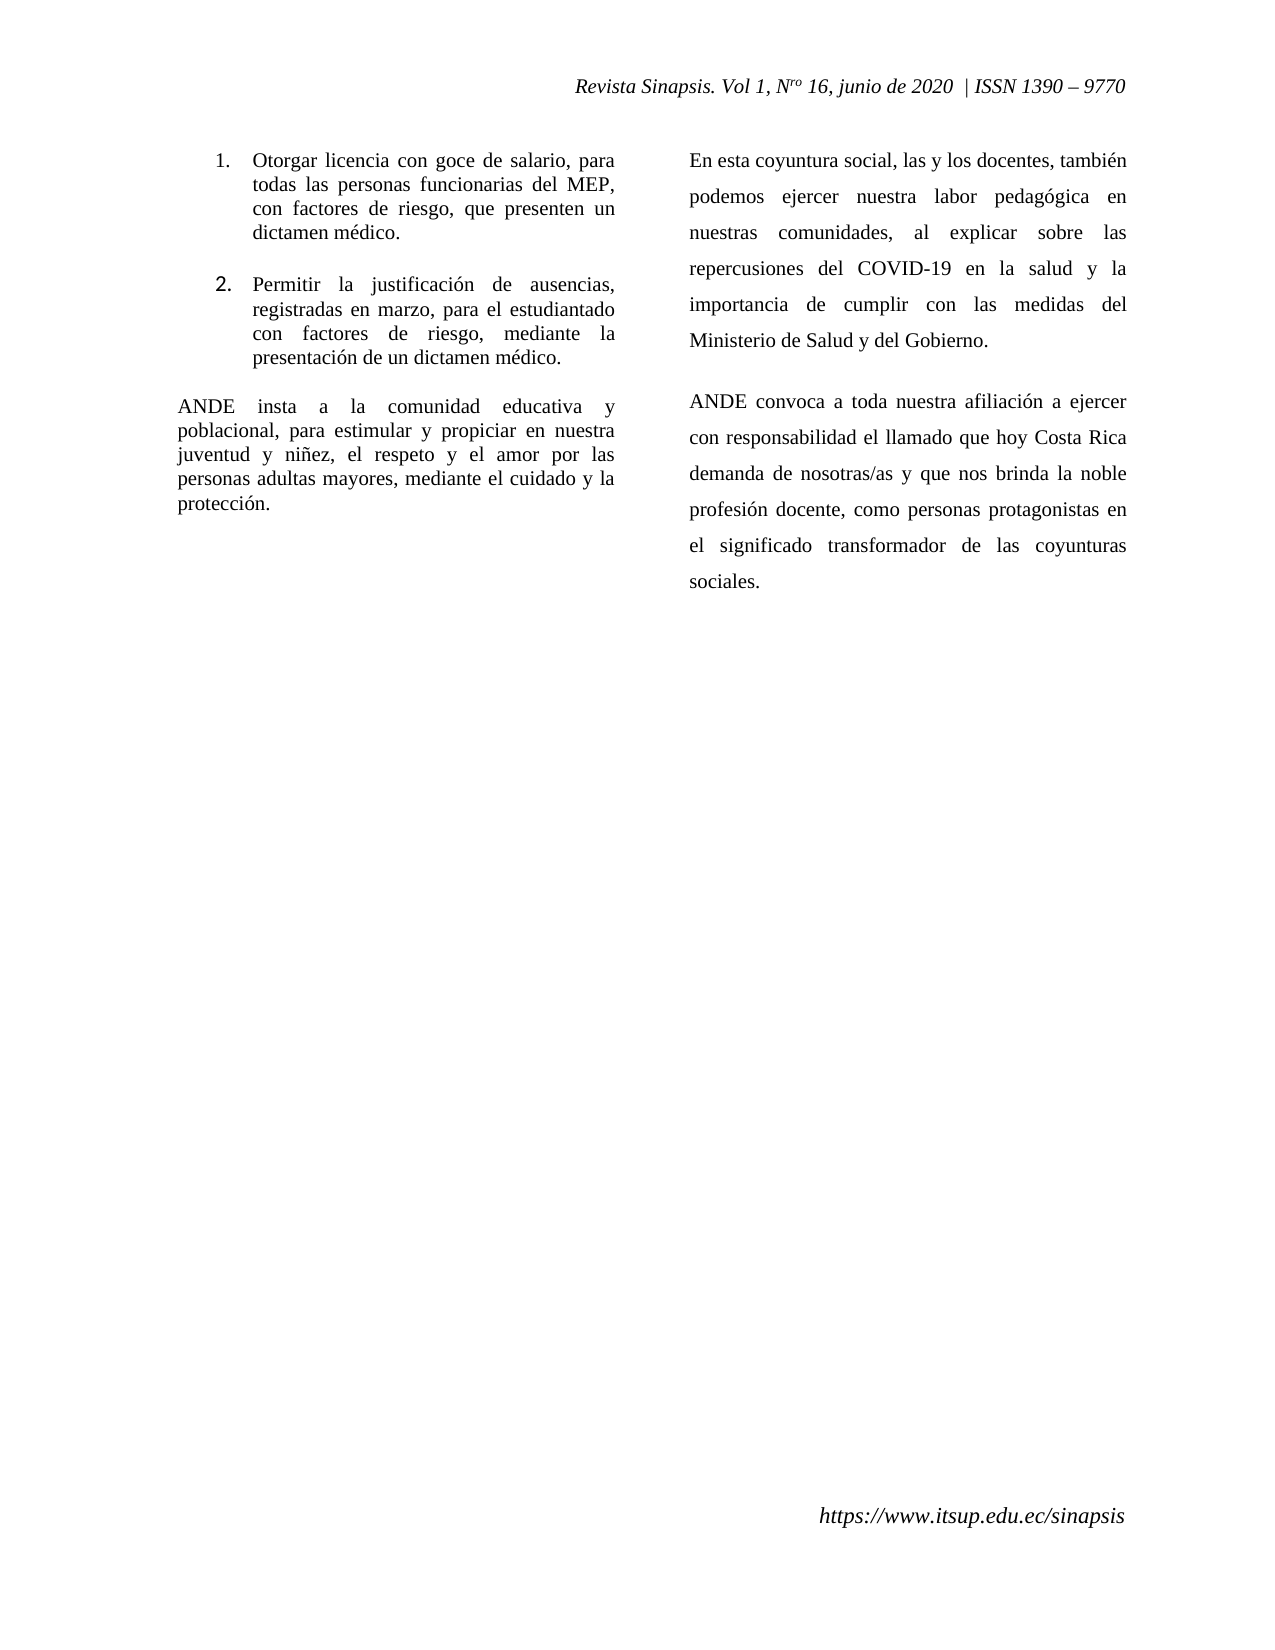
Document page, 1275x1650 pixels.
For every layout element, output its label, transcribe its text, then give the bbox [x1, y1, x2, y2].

text ANDE insta a la comunidad educativa y poblacional, para estimular y propiciar en nuestra juventud y niñez, el respeto y el amor por las personas adultas mayores, mediante el cuidado y la protección. [177, 394, 615, 514]
text ANDE convoca a toda nuestra afiliación a ejercer con responsabilidad el llamado que hoy Costa Rica demanda de nosotras/as y que nos brinda la noble profesión docente, como personas protagonistas en el significado transformador de las coyunturas sociales. [689, 389, 1127, 593]
text En esta coyuntura social, las y los docentes, también podemos ejercer nuestra labor pedagógica en nuestras comunidades, al explicar sobre las repercusiones del COVID-19 en la salud y la importancia de cumplir con las medidas del Ministerio de Salud y del Gobierno. [689, 148, 1127, 352]
list Otorgar licencia con goce de salario, para todas las personas funcionarias del MEP, con factores de riesgo, que presenten un dictamen médico. [215, 148, 615, 244]
list Permitir la justificación de ausencias, registradas en marzo, para el estudiantado con factores de riesgo, mediante la presentación de un dictamen médico. [215, 269, 615, 369]
